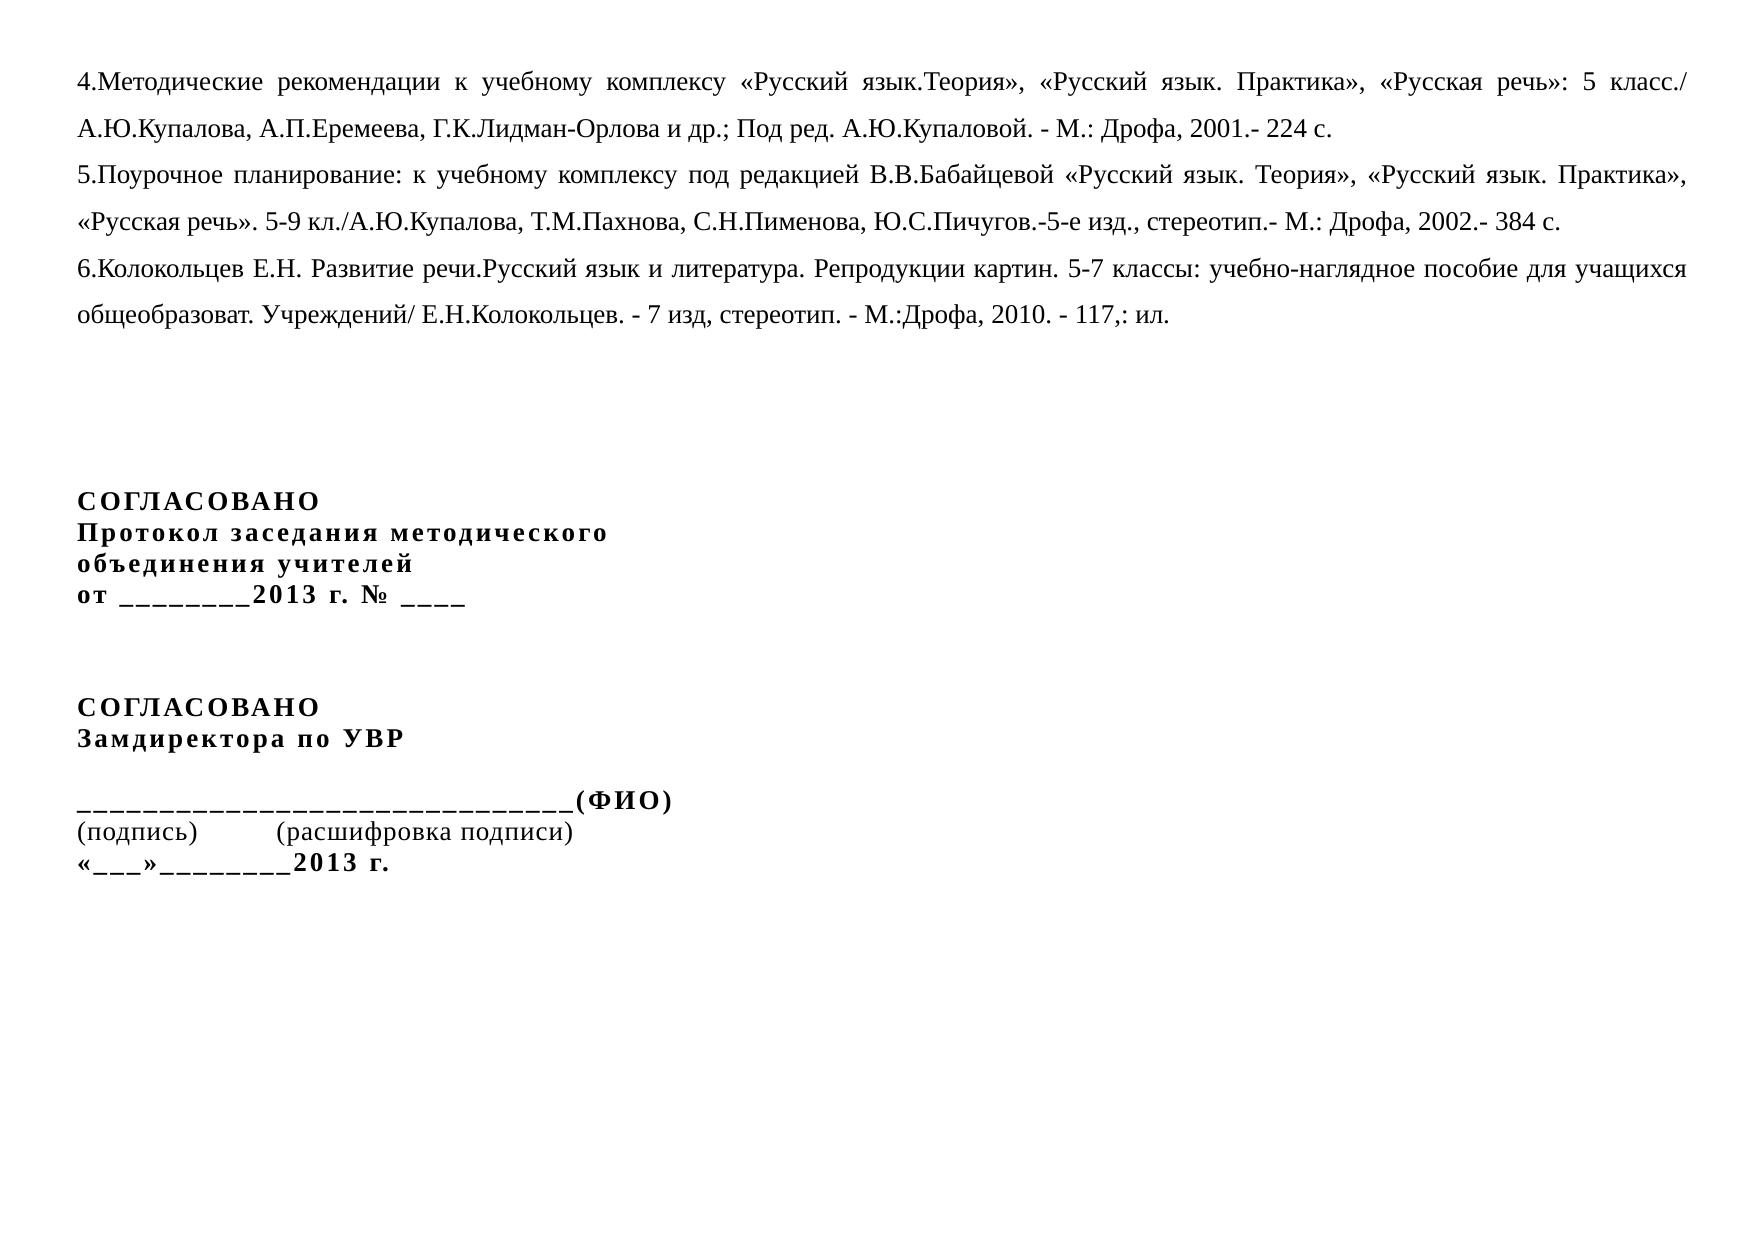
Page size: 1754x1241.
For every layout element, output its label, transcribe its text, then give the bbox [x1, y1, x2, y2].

text ______________________________(ФИО) [77, 753, 1683, 815]
list Колокольцев Е.Н. Развитие речи.Русский язык и литература. Репродукции картин. 5-7 классы: учебно-наглядное пособие для учащихся общеобразоват. Учреждений/ Е.Н.Колокольцев. - 7 изд, стереотип. - М.:Дрофа, 2010. - 117,: ил. [77, 252, 1689, 329]
list Методические рекомендации к учебному комплексу «Русский язык.Теория», «Русский язык. Практика», «Русская речь»: 5 класс./ А.Ю.Купалова, А.П.Еремеева, Г.К.Лидман-Орлова и др.; Под ред. А.Ю.Купаловой. - М.: Дрофа, 2001.- 224 с. [77, 65, 1689, 143]
list Поурочное планирование: к учебному комплексу под редакцией В.В.Бабайцевой «Русский язык. Теория», «Русский язык. Практика», «Русская речь». 5-9 кл./А.Ю.Купалова, Т.М.Пахнова, С.Н.Пименова, Ю.С.Пичугов.-5-е изд., стереотип.- М.: Дрофа, 2002.- 384 с. [77, 158, 1689, 236]
text от ________2013 г. № ____ [77, 578, 1683, 610]
text СОГЛАСОВАНО [77, 485, 1683, 516]
text «___»________2013 г. [77, 847, 1683, 878]
text (подпись) (расшифровка подписи) [77, 815, 1683, 847]
text объединения учителей [77, 547, 1683, 578]
text Протокол заседания методического [77, 516, 1683, 547]
text СОГЛАСОВАНО Замдиректора по УВР [77, 691, 1683, 753]
